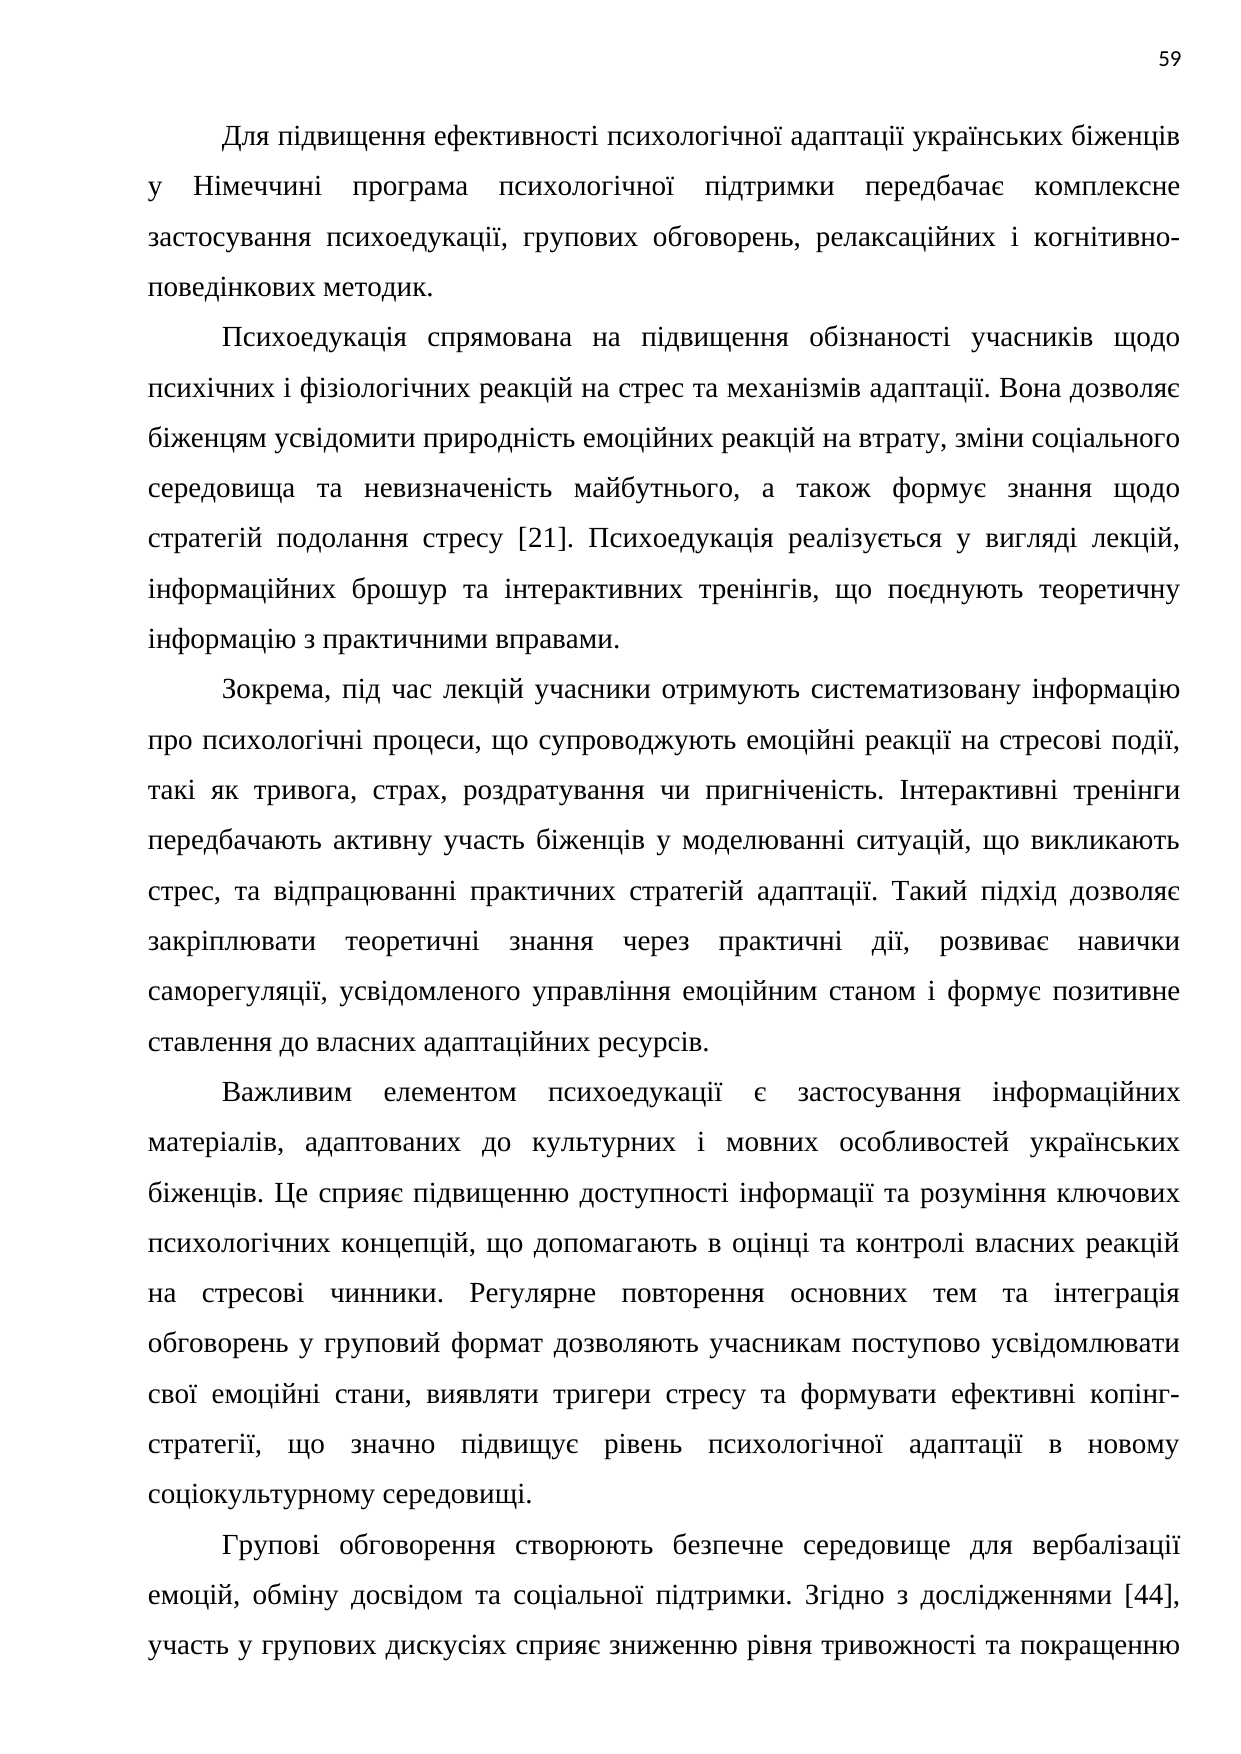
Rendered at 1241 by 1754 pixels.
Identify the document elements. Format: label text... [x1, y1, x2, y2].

text Зокрема, під час лекцій учасники отримують систематизовану інформацію про психологічні процеси, що супроводжують емоційні реакції на стресові події, такі як тривога, страх, роздратування чи пригніченість. Інтерактивні тренінги передбачають активну участь біженців у моделюванні ситуацій, що викликають стрес, та відпрацюванні практичних стратегій адаптації. Такий підхід дозволяє закріплювати теоретичні знання через практичні дії, розвиває навички саморегуляції, усвідомленого управління емоційним станом і формує позитивне ставлення до власних адаптаційних ресурсів. [148, 672, 1181, 1057]
text Важливим елементом психоедукації є застосування інформаційних матеріалів, адаптованих до культурних і мовних особливостей українських біженців. Це сприяє підвищенню доступності інформації та розуміння ключових психологічних концепцій, що допомагають в оцінці та контролі власних реакцій на стресові чинники. Регулярне повторення основних тем та інтеграція обговорень у груповий формат дозволяють учасникам поступово усвідомлювати свої емоційні стани, виявляти тригери стресу та формувати ефективні копінг-стратегії, що значно підвищує рівень психологічної адаптації в новому соціокультурному середовищі. [148, 1074, 1181, 1510]
text Для підвищення ефективності психологічної адаптації українських біженців у Німеччині програма психологічної підтримки передбачає комплексне застосування психоедукації, групових обговорень, релаксаційних і когнітивно-поведінкових методик. [148, 118, 1181, 303]
text Психоедукація спрямована на підвищення обізнаності учасників щодо психічних і фізіологічних реакцій на стрес та механізмів адаптації. Вона дозволяє біженцям усвідомити природність емоційних реакцій на втрату, зміни соціального середовища та невизначеність майбутнього, а також формує знання щодо стратегій подолання стресу [21]. Психоедукація реалізується у вигляді лекцій, інформаційних брошур та інтерактивних тренінгів, що поєднують теоретичну інформацію з практичними вправами. [148, 319, 1181, 655]
text Групові обговорення створюють безпечне середовище для вербалізації емоцій, обміну досвідом та соціальної підтримки. Згідно з дослідженнями [44], участь у групових дискусіях сприяє зниженню рівня тривожності та покращенню [148, 1527, 1181, 1661]
